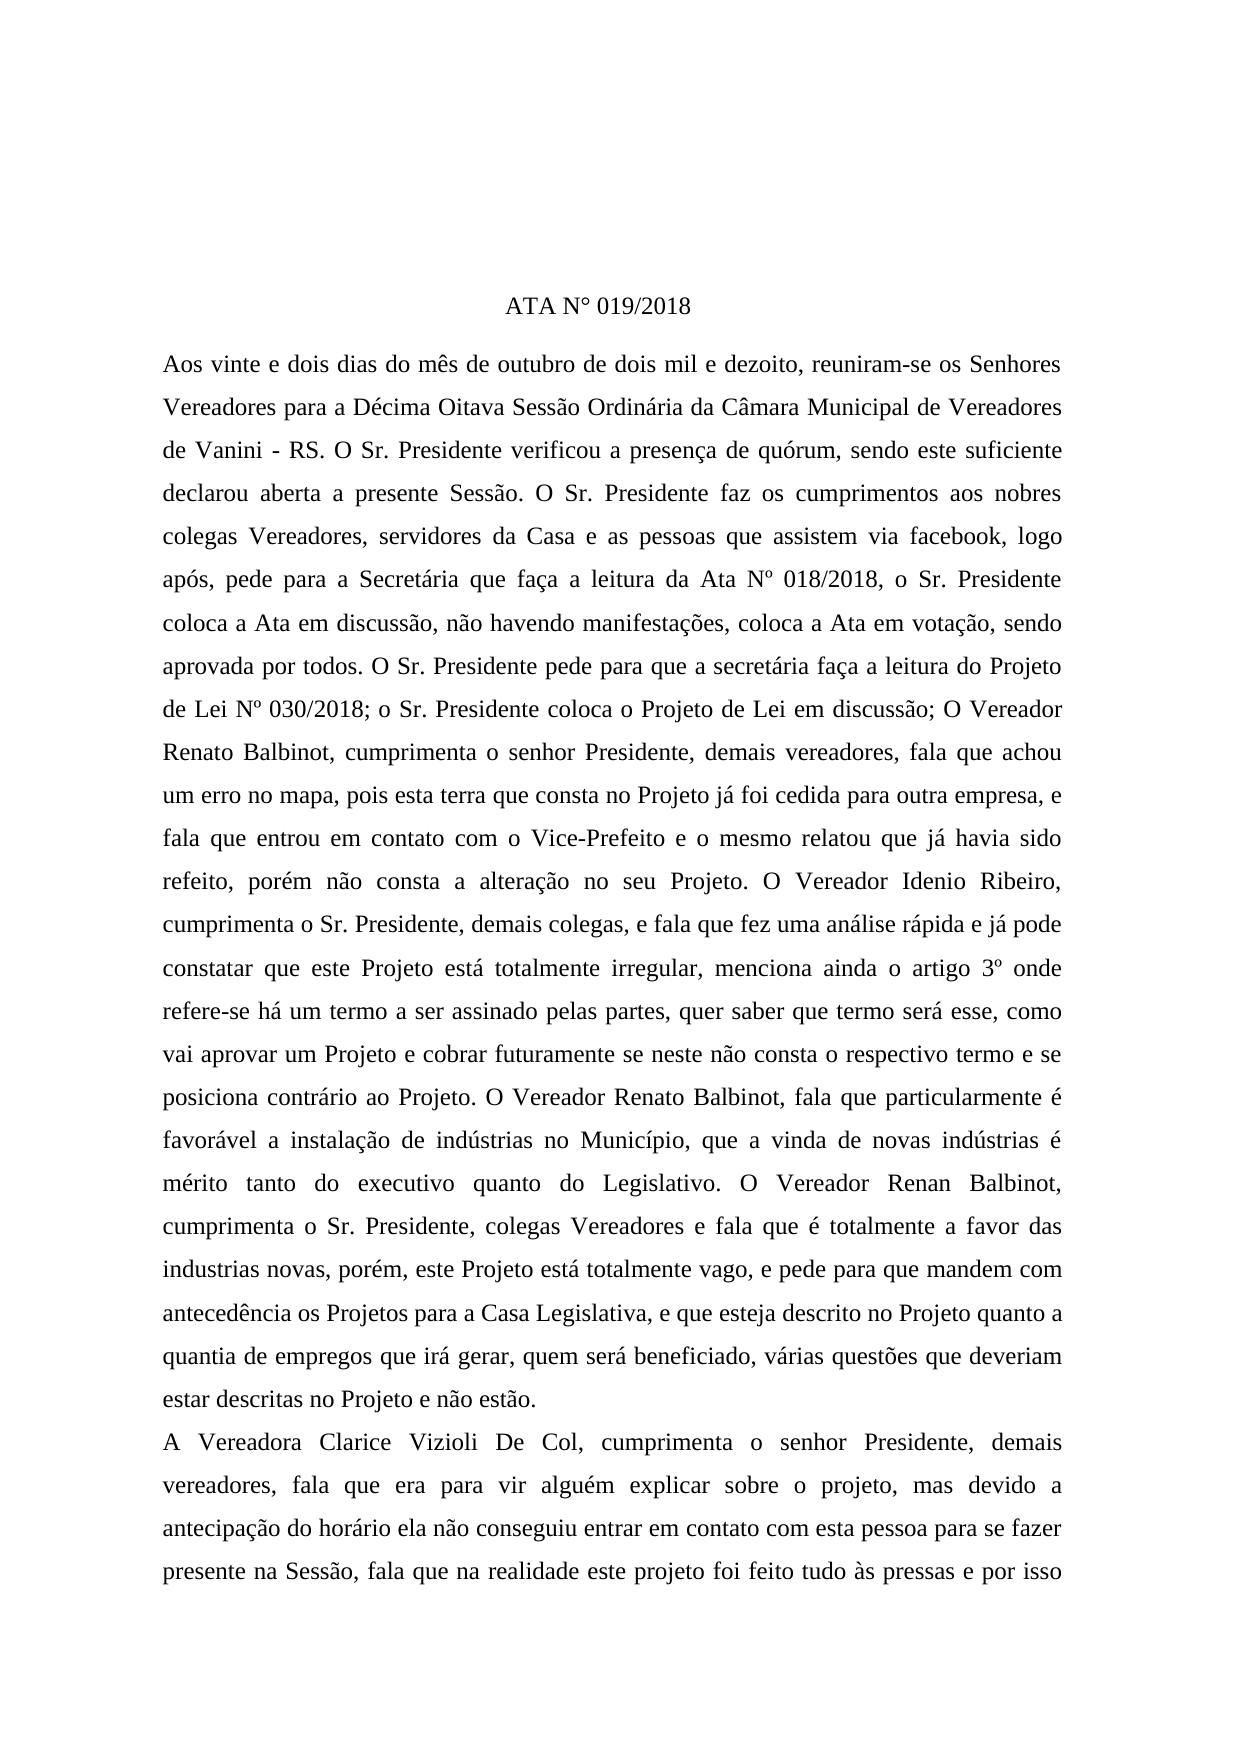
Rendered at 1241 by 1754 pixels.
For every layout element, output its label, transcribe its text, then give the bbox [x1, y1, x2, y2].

text Aos vinte e dois dias do mês de outubro de dois mil e dezoito, reuniram-se os Senhores Vereadores para a Décima Oitava Sessão Ordinária da Câmara Municipal de Vereadores de Vanini - RS. O Sr. Presidente verificou a presença de quórum, sendo este suficiente declarou aberta a presente Sessão. O Sr. Presidente faz os cumprimentos aos nobres colegas Vereadores, servidores da Casa e as pessoas que assistem via facebook, logo após, pede para a Secretária que faça a leitura da Ata Nº 018/2018, o Sr. Presidente coloca a Ata em discussão, não havendo manifestações, coloca a Ata em votação, sendo aprovada por todos. O Sr. Presidente pede para que a secretária faça a leitura do Projeto de Lei Nº 030/2018; o Sr. Presidente coloca o Projeto de Lei em discussão; O Vereador Renato Balbinot, cumprimenta o senhor Presidente, demais vereadores, fala que achou um erro no mapa, pois esta terra que consta no Projeto já foi cedida para outra empresa, e fala que entrou em contato com o Vice-Prefeito e o mesmo relatou que já havia sido refeito, porém não consta a alteração no seu Projeto. O Vereador Idenio Ribeiro, cumprimenta o Sr. Presidente, demais colegas, e fala que fez uma análise rápida e já pode constatar que este Projeto está totalmente irregular, menciona ainda o artigo 3º onde refere-se há um termo a ser assinado pelas partes, quer saber que termo será esse, como vai aprovar um Projeto e cobrar futuramente se neste não consta o respectivo termo e se posiciona contrário ao Projeto. O Vereador Renato Balbinot, fala que particularmente é favorável a instalação de indústrias no Município, que a vinda de novas indústrias é mérito tanto do executivo quanto do Legislativo. O Vereador Renan Balbinot, cumprimenta o Sr. Presidente, colegas Vereadores e fala que é totalmente a favor das industrias novas, porém, este Projeto está totalmente vago, e pede para que mandem com antecedência os Projetos para a Casa Legislativa, e que esteja descrito no Projeto quanto a quantia de empregos que irá gerar, quem será beneficiado, várias questões que deveriam estar descritas no Projeto e não estão. [162, 349, 1063, 1413]
text ATA N° 019/2018 [133, 291, 1063, 320]
text A Vereadora Clarice Vizioli De Col, cumprimenta o senhor Presidente, demais vereadores, fala que era para vir alguém explicar sobre o projeto, mas devido a antecipação do horário ela não conseguiu entrar em contato com esta pessoa para se fazer presente na Sessão, fala que na realidade este projeto foi feito tudo às pressas e por isso [162, 1427, 1063, 1585]
